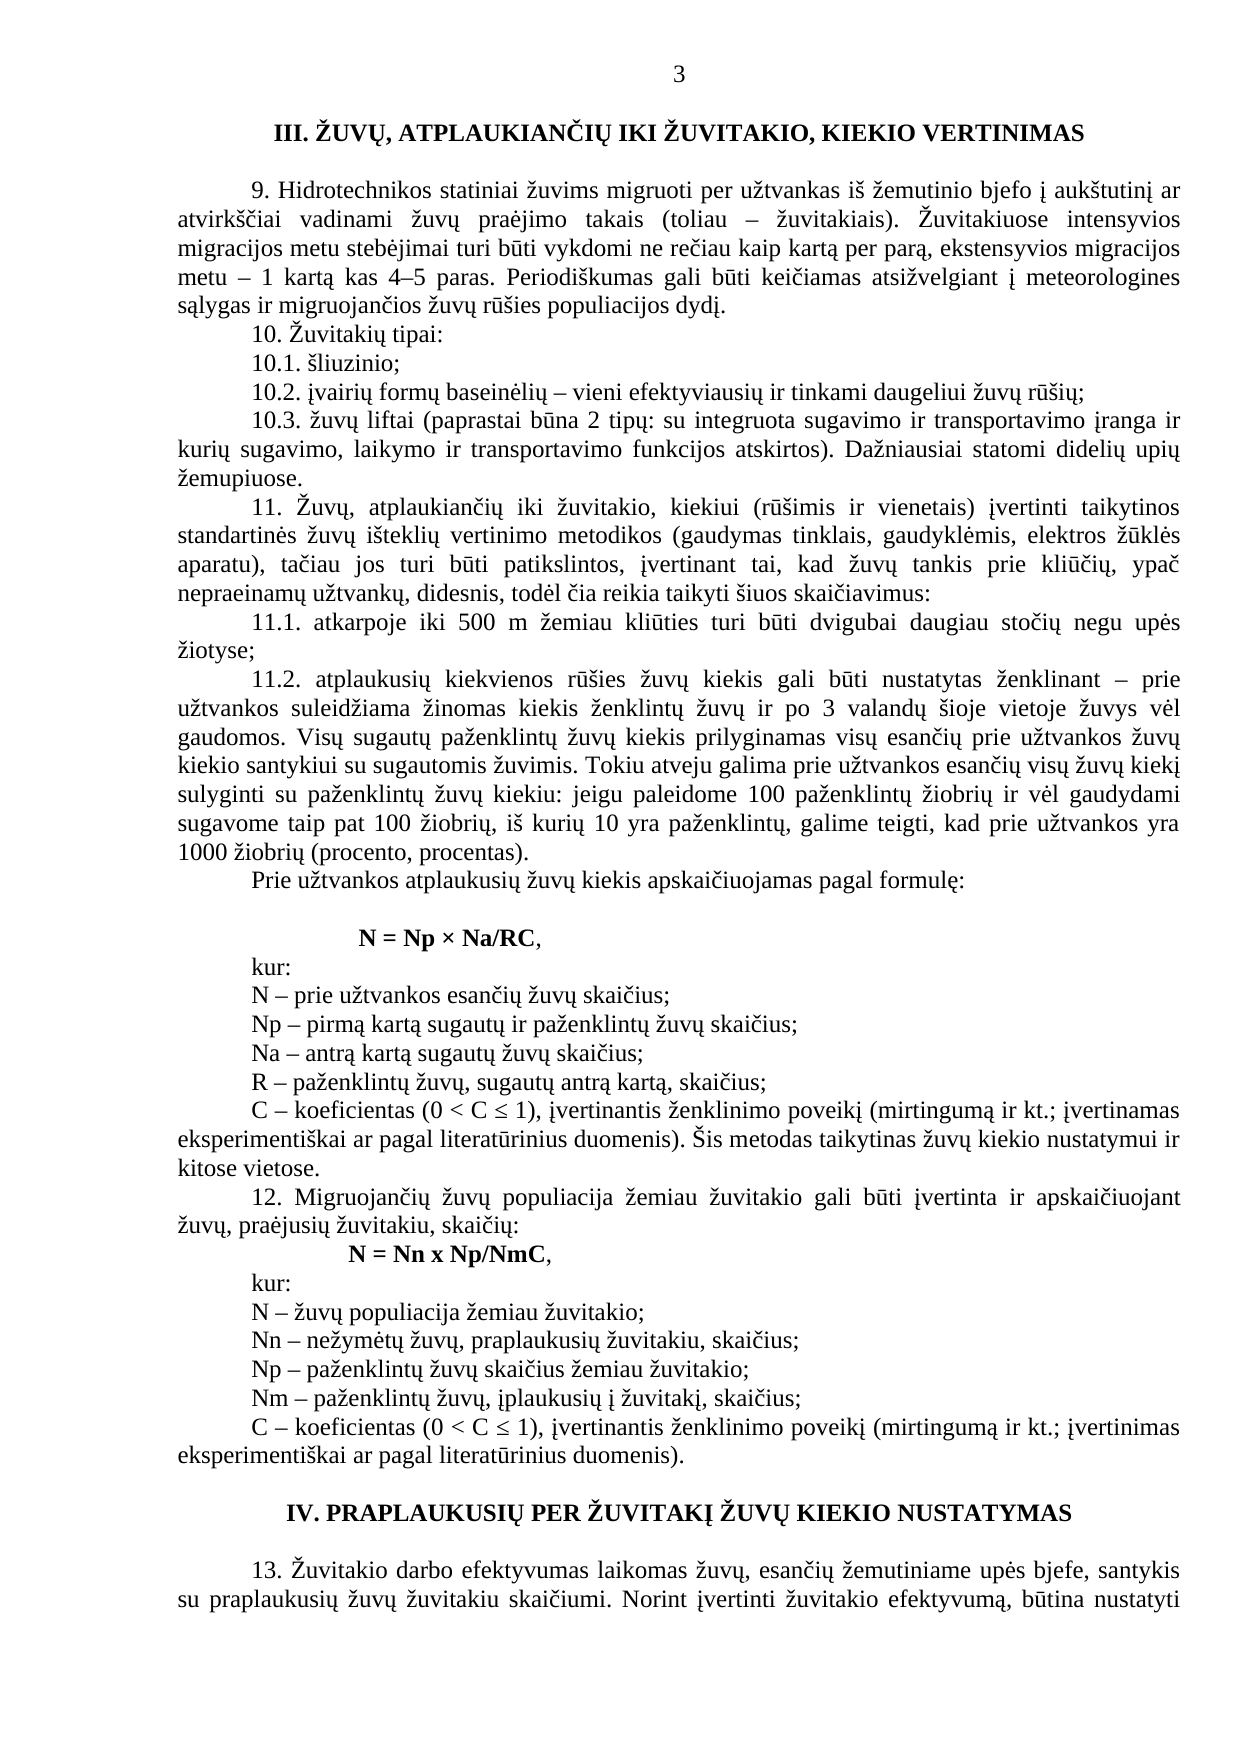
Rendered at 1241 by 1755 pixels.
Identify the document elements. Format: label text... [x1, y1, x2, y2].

text Np – paženklintų žuvų skaičius žemiau žuvitakio; [177, 1354, 1181, 1383]
text 9. Hidrotechnikos statiniai žuvims migruoti per užtvankas iš žemutinio bjefo į aukštutinį ar atvirkščiai vadinami žuvų praėjimo takais (toliau – žuvitakiais). Žuvitakiuose intensyvios migracijos metu stebėjimai turi būti vykdomi ne rečiau kaip kartą per parą, ekstensyvios migracijos metu – 1 kartą kas 4–5 paras. Periodiškumas gali būti keičiamas atsižvelgiant į meteorologines sąlygas ir migruojančios žuvų rūšies populiacijos dydį. [177, 176, 1181, 319]
text 11.1. atkarpoje iki 500 m žemiau kliūties turi būti dvigubai daugiau stočių negu upės žiotyse; [177, 607, 1181, 664]
text 10.3. žuvų liftai (paprastai būna 2 tipų: su integruota sugavimo ir transportavimo įranga ir kurių sugavimo, laikymo ir transportavimo funkcijos atskirtos). Dažniausiai statomi didelių upių žemupiuose. [177, 406, 1181, 492]
text Np – pirmą kartą sugautų ir paženklintų žuvų skaičius; [177, 1009, 1181, 1038]
text Nn – nežymėtų žuvų, praplaukusių žuvitakiu, skaičius; [177, 1326, 1181, 1354]
text N = Np × Na/RC, [177, 923, 1181, 952]
text Nm – paženklintų žuvų, įplaukusių į žuvitakį, skaičius; [177, 1383, 1181, 1412]
text 11. Žuvų, atplaukiančių iki žuvitakio, kiekiui (rūšimis ir vienetais) įvertinti taikytinos standartinės žuvų išteklių vertinimo metodikos (gaudymas tinklais, gaudyklėmis, elektros žūklės aparatu), tačiau jos turi būti patikslintos, įvertinant tai, kad žuvų tankis prie kliūčių, ypač nepraeinamų užtvankų, didesnis, todėl čia reikia taikyti šiuos skaičiavimus: [177, 492, 1181, 607]
text III. Žuvų, atplaukiančių iki žuvitakio, kiekio vertinimas [177, 118, 1181, 147]
text 11.2. atplaukusių kiekvienos rūšies žuvų kiekis gali būti nustatytas ženklinant – prie užtvankos suleidžiama žinomas kiekis ženklintų žuvų ir po 3 valandų šioje vietoje žuvys vėl gaudomos. Visų sugautų paženklintų žuvų kiekis prilyginamas visų esančių prie užtvankos žuvų kiekio santykiui su sugautomis žuvimis. Tokiu atveju galima prie užtvankos esančių visų žuvų kiekį sulyginti su paženklintų žuvų kiekiu: jeigu paleidome 100 paženklintų žiobrių ir vėl gaudydami sugavome taip pat 100 žiobrių, iš kurių 10 yra paženklintų, galime teigti, kad prie užtvankos yra 1000 žiobrių (procento, procentas). [177, 664, 1181, 866]
text kur: [177, 952, 1181, 981]
text N – žuvų populiacija žemiau žuvitakio; [177, 1297, 1181, 1326]
text kur: [177, 1268, 1181, 1297]
text C – koeficientas (0 < C ≤ 1), įvertinantis ženklinimo poveikį (mirtingumą ir kt.; įvertinamas eksperimentiškai ar pagal literatūrinius duomenis). Šis metodas taikytinas žuvų kiekio nustatymui ir kitose vietose. [177, 1096, 1181, 1182]
text N = Nn x Np/NmC, [177, 1239, 1181, 1268]
text 10.1. šliuzinio; [177, 348, 1181, 377]
text N – prie užtvankos esančių žuvų skaičius; [177, 981, 1181, 1009]
text R – paženklintų žuvų, sugautų antrą kartą, skaičius; [177, 1067, 1181, 1096]
text C – koeficientas (0 < C ≤ 1), įvertinantis ženklinimo poveikį (mirtingumą ir kt.; įvertinimas eksperimentiškai ar pagal literatūrinius duomenis). [177, 1412, 1181, 1469]
text Prie užtvankos atplaukusių žuvų kiekis apskaičiuojamas pagal formulę: [177, 866, 1181, 894]
text 10. žuvitakių tipai: [177, 319, 1181, 348]
text Na – antrą kartą sugautų žuvų skaičius; [177, 1038, 1181, 1067]
text 13. Žuvitakio darbo efektyvumas laikomas žuvų, esančių žemutiniame upės bjefe, santykis su praplaukusių žuvų žuvitakiu skaičiumi. Norint įvertinti žuvitakio efektyvumą, būtina nustatyti [177, 1556, 1181, 1613]
text 12. Migruojančių žuvų populiacija žemiau žuvitakio gali būti įvertinta ir apskaičiuojant žuvų, praėjusių žuvitakiu, skaičių: [177, 1182, 1181, 1239]
text IV. Praplaukusių per žuvitakį žuvų kiekio nustatymas [177, 1498, 1181, 1527]
text 10.2. įvairių formų baseinėlių – vieni efektyviausių ir tinkami daugeliui žuvų rūšių; [177, 377, 1181, 406]
